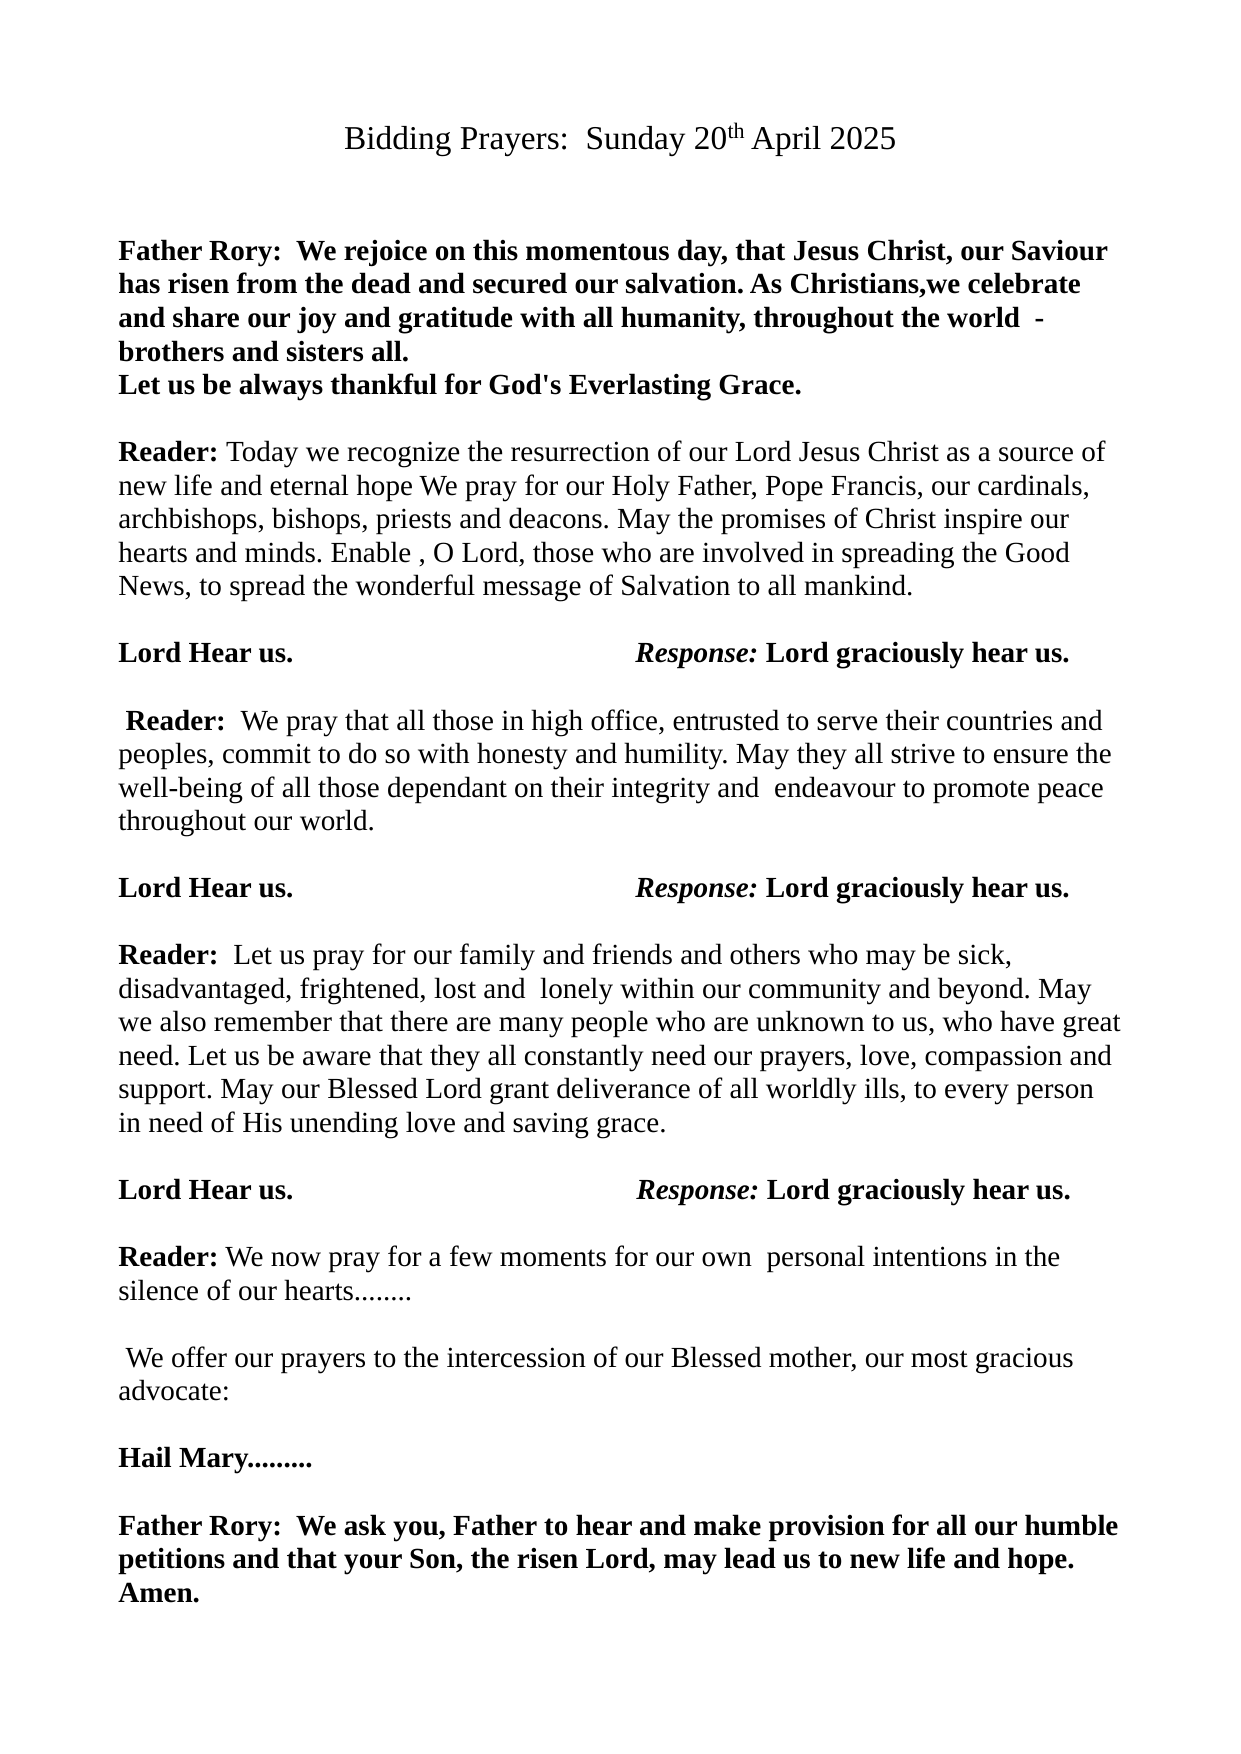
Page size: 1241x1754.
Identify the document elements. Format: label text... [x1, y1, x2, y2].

text Father Rory: We ask you, Father to hear and make provision for all our humble petitions and that your Son, the risen Lord, may lead us to new life and hope. [118, 1508, 1122, 1575]
text Hail Mary......... [118, 1441, 1122, 1474]
text Let us be always thankful for God's Everlasting Grace. [118, 367, 1122, 401]
text Bidding Prayers: Sunday 20th April 2025 [118, 118, 1122, 156]
text Amen. [118, 1575, 1122, 1608]
text Father Rory: We rejoice on this momentous day, that Jesus Christ, our Saviour has risen from the dead and secured our salvation. As Christians,we celebrate and share our joy and gratitude with all humanity, throughout the world - brothers and sisters all. [118, 233, 1122, 367]
text Lord Hear us. Response: Lord graciously hear us. [118, 870, 1122, 904]
text Reader: Let us pray for our family and friends and others who may be sick, disadvantaged, frightened, lost and lonely within our community and beyond. May we also remember that there are many people who are unknown to us, who have great need. Let us be aware that they all constantly need our prayers, love, compassion and support. May our Blessed Lord grant deliverance of all worldly ills, to every person in need of His unending love and saving grace. [118, 937, 1122, 1139]
text Reader: We now pray for a few moments for our own personal intentions in the silence of our hearts........ [118, 1239, 1122, 1306]
text Reader: We pray that all those in high office, entrusted to serve their countries and peoples, commit to do so with honesty and humility. May they all strive to ensure the well-being of all those dependant on their integrity and endeavour to promote peace throughout our world. [118, 703, 1122, 837]
text Lord Hear us. Response: Lord graciously hear us. [118, 636, 1122, 669]
text We offer our prayers to the intercession of our Blessed mother, our most gracious advocate: [118, 1340, 1122, 1407]
text Reader: Today we recognize the resurrection of our Lord Jesus Christ as a source of new life and eternal hope We pray for our Holy Father, Pope Francis, our cardinals, archbishops, bishops, priests and deacons. May the promises of Christ inspire our hearts and minds. Enable , O Lord, those who are involved in spreading the Good News, to spread the wonderful message of Salvation to all mankind. [118, 434, 1122, 602]
text Lord Hear us. Response: Lord graciously hear us. [118, 1172, 1122, 1206]
